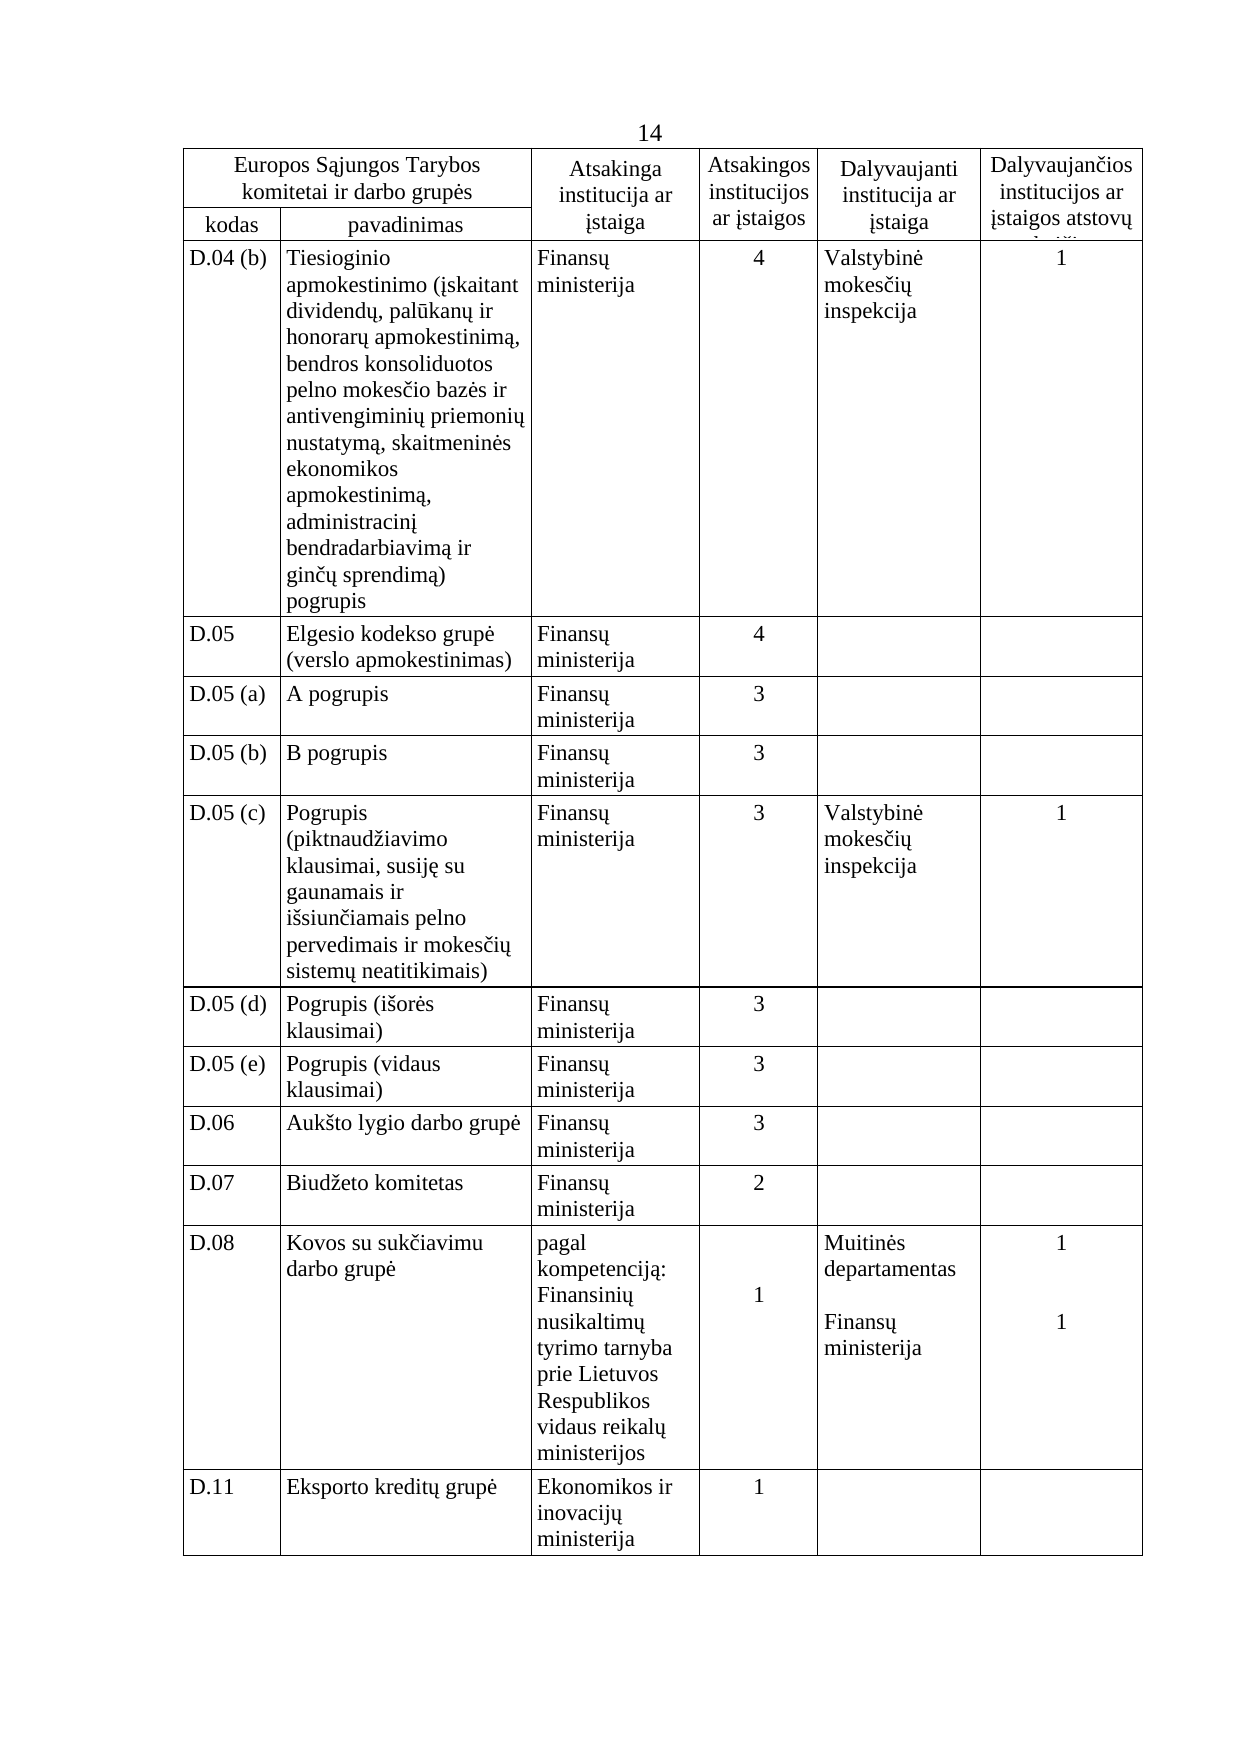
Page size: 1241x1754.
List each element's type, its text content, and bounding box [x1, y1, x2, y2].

table_cell 3 [700, 1047, 817, 1106]
table_cell [981, 736, 1142, 795]
table_cell Biudžeto komitetas [281, 1166, 531, 1225]
table_cell Eksporto kreditų grupė [281, 1470, 531, 1555]
table_header Dalyvaujančios institucijos ar įstaigos atstovų skaičius [981, 149, 1142, 240]
table_cell 4 [700, 241, 817, 616]
table_cell D.05 (a) [184, 677, 280, 735]
table_cell 4 [700, 617, 817, 676]
table_cell pavadinimas [281, 208, 531, 240]
table_cell Finansų ministerija [532, 1166, 699, 1225]
table_cell Valstybinė mokesčių inspekcija [818, 796, 980, 986]
table_cell pagal kompetenciją: Finansinių nusikaltimų tyrimo tarnyba prie Lietuvos Respublikos vidaus reikalų ministerijos [532, 1226, 699, 1469]
table_cell 3 [700, 1107, 817, 1165]
table_cell [981, 1107, 1142, 1165]
table_cell Finansų ministerija [532, 617, 699, 676]
table_cell Finansų ministerija [532, 677, 699, 735]
table_cell Pogrupis (piktnaudžiavimo klausimai, susiję su gaunamais ir išsiunčiamais pelno pervedimais ir mokesčių sistemų neatitikimais) [281, 796, 531, 986]
table_cell Pogrupis (vidaus klausimai) [281, 1047, 531, 1106]
table_cell [818, 736, 980, 795]
table_cell [818, 1166, 980, 1225]
table_cell Finansų ministerija [532, 241, 699, 616]
table_cell Pogrupis (išorės klausimai) [281, 988, 531, 1046]
table_cell [818, 1107, 980, 1165]
table_cell Finansų ministerija [532, 796, 699, 986]
table_header Atsakingos institucijos ar įstaigos atstovų skaičius [700, 149, 817, 240]
table_header Atsakinga institucija ar įstaiga [532, 149, 699, 240]
table_cell [818, 677, 980, 735]
table_cell D.06 [184, 1107, 280, 1165]
table_cell [818, 617, 980, 676]
table_cell Finansų ministerija [532, 736, 699, 795]
table_cell A pogrupis [281, 677, 531, 735]
table_cell 1 1 [981, 1226, 1142, 1469]
table_cell 3 [700, 677, 817, 735]
table_cell D.05 (d) [184, 988, 280, 1046]
table_cell Valstybinė mokesčių inspekcija [818, 241, 980, 616]
table_cell D.05 (c) [184, 796, 280, 986]
table_cell Kovos su sukčiavimu darbo grupė [281, 1226, 531, 1469]
table_cell [818, 1470, 980, 1555]
table_cell D.04 (b) [184, 241, 280, 616]
table_cell 1 [981, 796, 1142, 986]
table_cell [818, 1047, 980, 1106]
table_cell B pogrupis [281, 736, 531, 795]
table_cell Finansų ministerija [532, 988, 699, 1046]
table_cell 1 [700, 1226, 817, 1469]
table_cell Finansų ministerija [532, 1047, 699, 1106]
table_header Europos Sąjungos Tarybos komitetai ir darbo grupės [184, 149, 531, 207]
table_cell 1 [981, 241, 1142, 616]
table_cell D.05 (e) [184, 1047, 280, 1106]
table_cell [981, 1047, 1142, 1106]
table_cell D.11 [184, 1470, 280, 1555]
table_cell 3 [700, 988, 817, 1046]
table_header Dalyvaujanti institucija ar įstaiga [818, 149, 980, 240]
table_cell Elgesio kodekso grupė (verslo apmokestinimas) [281, 617, 531, 676]
table_cell D.05 (b) [184, 736, 280, 795]
table_cell 2 [700, 1166, 817, 1225]
table_cell D.05 [184, 617, 280, 676]
table_cell [981, 617, 1142, 676]
table_cell kodas [184, 208, 280, 240]
table_cell Ekonomikos ir inovacijų ministerija [532, 1470, 699, 1555]
table_cell [981, 1166, 1142, 1225]
table_cell Muitinės departamentas Finansų ministerija [818, 1226, 980, 1469]
table_cell 3 [700, 796, 817, 986]
table_cell [981, 1470, 1142, 1555]
table_cell D.08 [184, 1226, 280, 1469]
table_cell Aukšto lygio darbo grupė [281, 1107, 531, 1165]
table_cell [981, 677, 1142, 735]
table_cell 3 [700, 736, 817, 795]
table_cell D.07 [184, 1166, 280, 1225]
table_cell Finansų ministerija [532, 1107, 699, 1165]
table_cell [818, 988, 980, 1046]
table_cell Tiesioginio apmokestinimo (įskaitant dividendų, palūkanų ir honorarų apmokestinimą, bendros konsoliduotos pelno mokesčio bazės ir antivengiminių priemonių nustatymą, skaitmeninės ekonomikos apmokestinimą, administracinį bendradarbiavimą ir ginčų sprendimą) pogrupis [281, 241, 531, 616]
table_cell 1 [700, 1470, 817, 1555]
table_cell [981, 988, 1142, 1046]
